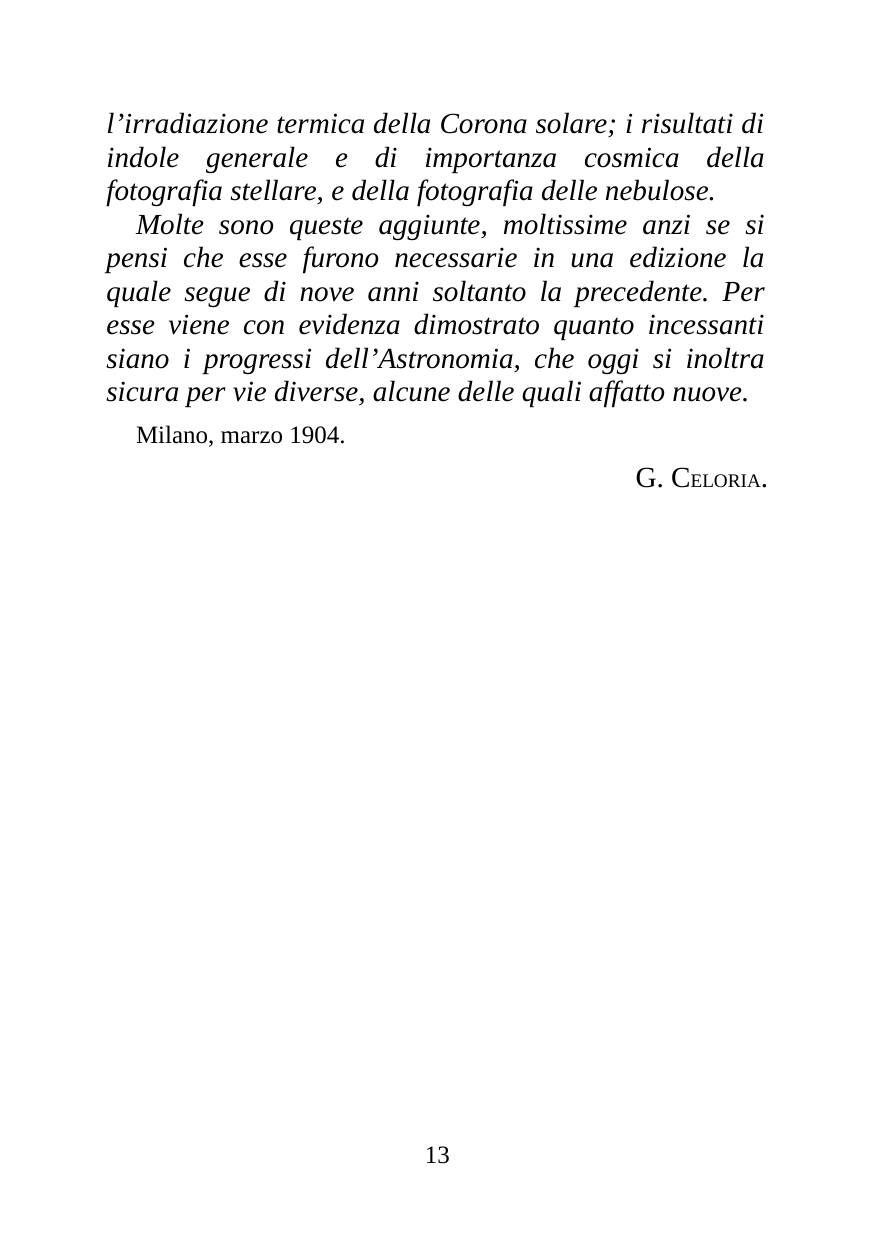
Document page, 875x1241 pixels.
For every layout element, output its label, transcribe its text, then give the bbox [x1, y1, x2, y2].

text G. Celoria. [106, 460, 768, 494]
text Molte sono queste aggiunte, moltissime anzi se si pensi che esse furono necessarie in una edizione la quale segue di nove anni soltanto la precedente. Per esse viene con evidenza dimostrato quanto incessanti siano i progressi dell’Astronomia, che oggi si inoltra sicura per vie diverse, alcune delle quali affatto nuove. [106, 207, 768, 408]
text Milano, marzo 1904. [106, 420, 768, 449]
text l’irradiazione termica della Corona solare; i risultati di indole generale e di importanza cosmica della fotografia stellare, e della fotografia delle nebulose. [106, 106, 768, 207]
